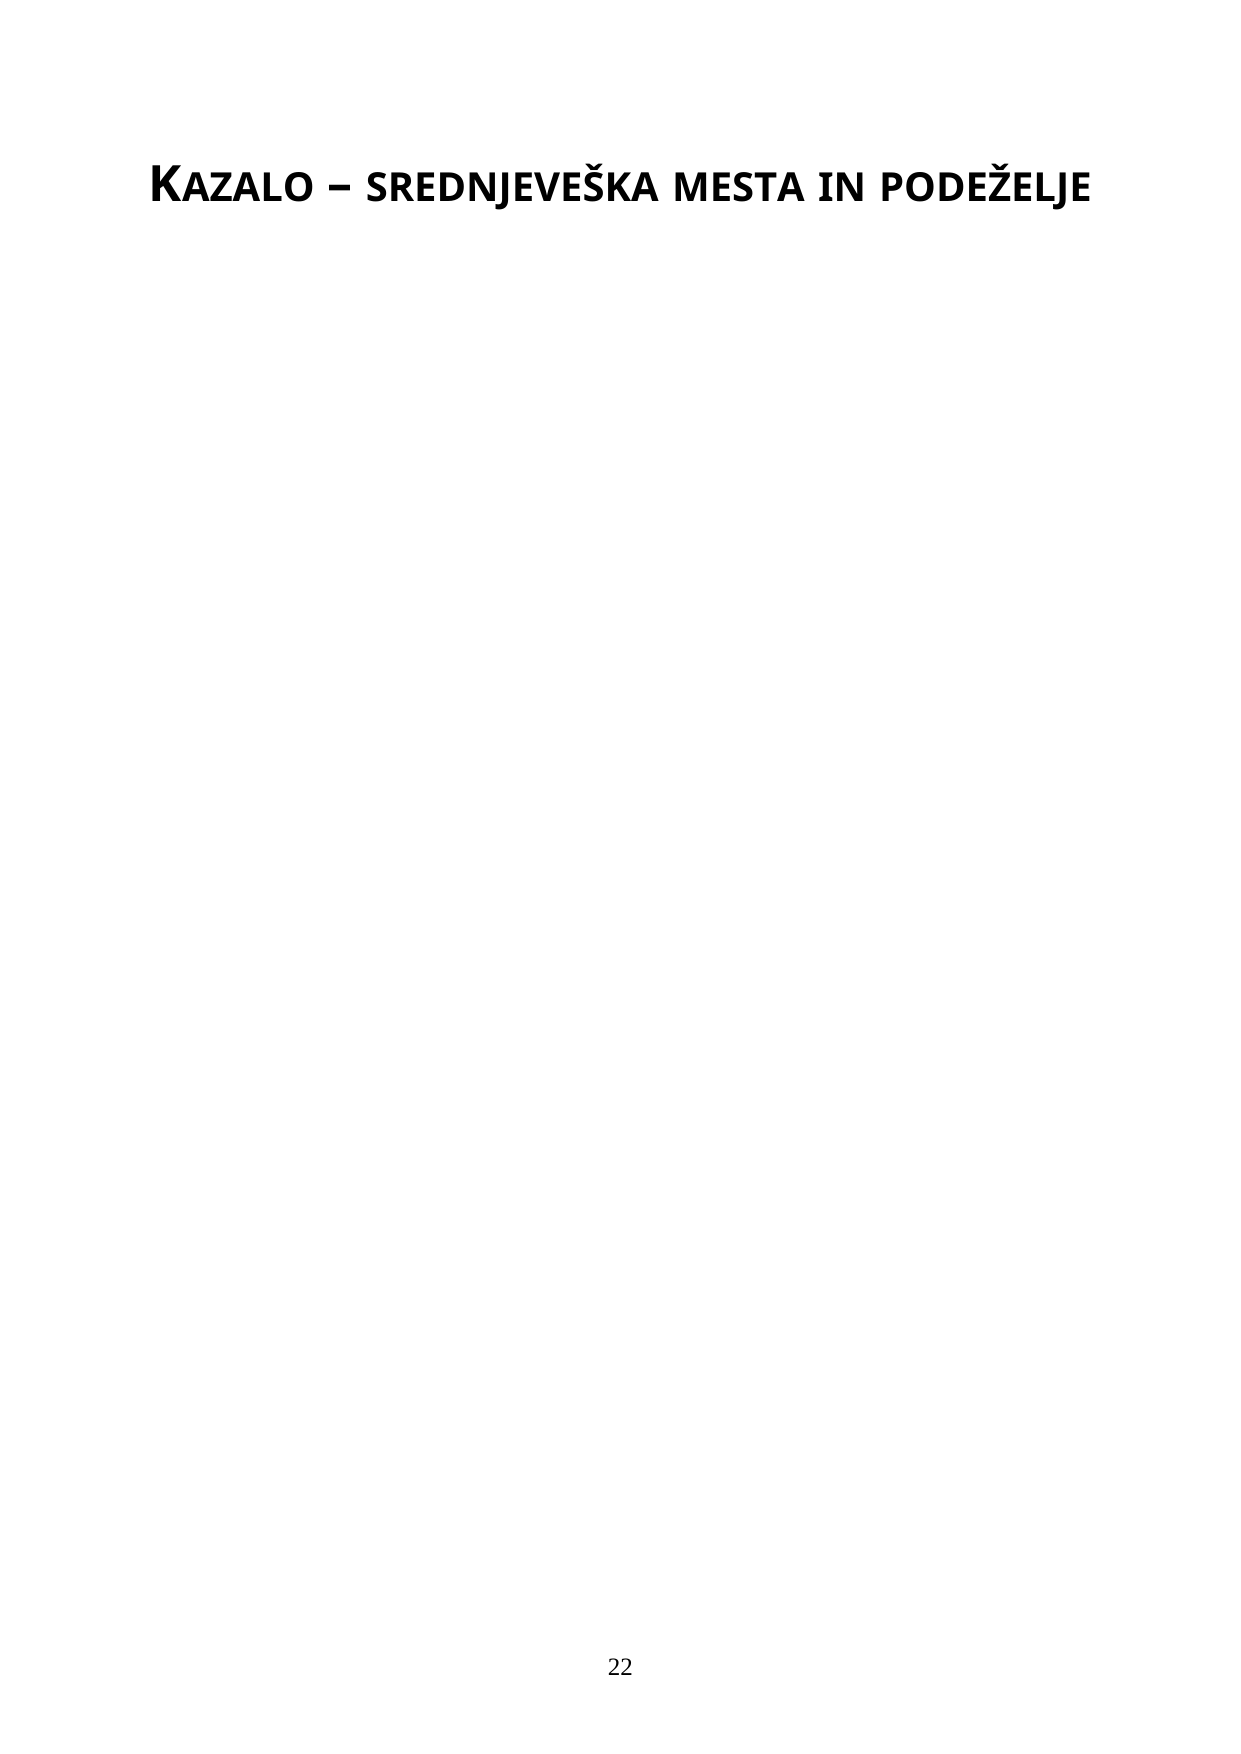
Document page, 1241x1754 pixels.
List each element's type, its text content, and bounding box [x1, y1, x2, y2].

text Kazalo – srednjeveška mesta in podeželje [148, 148, 1093, 216]
